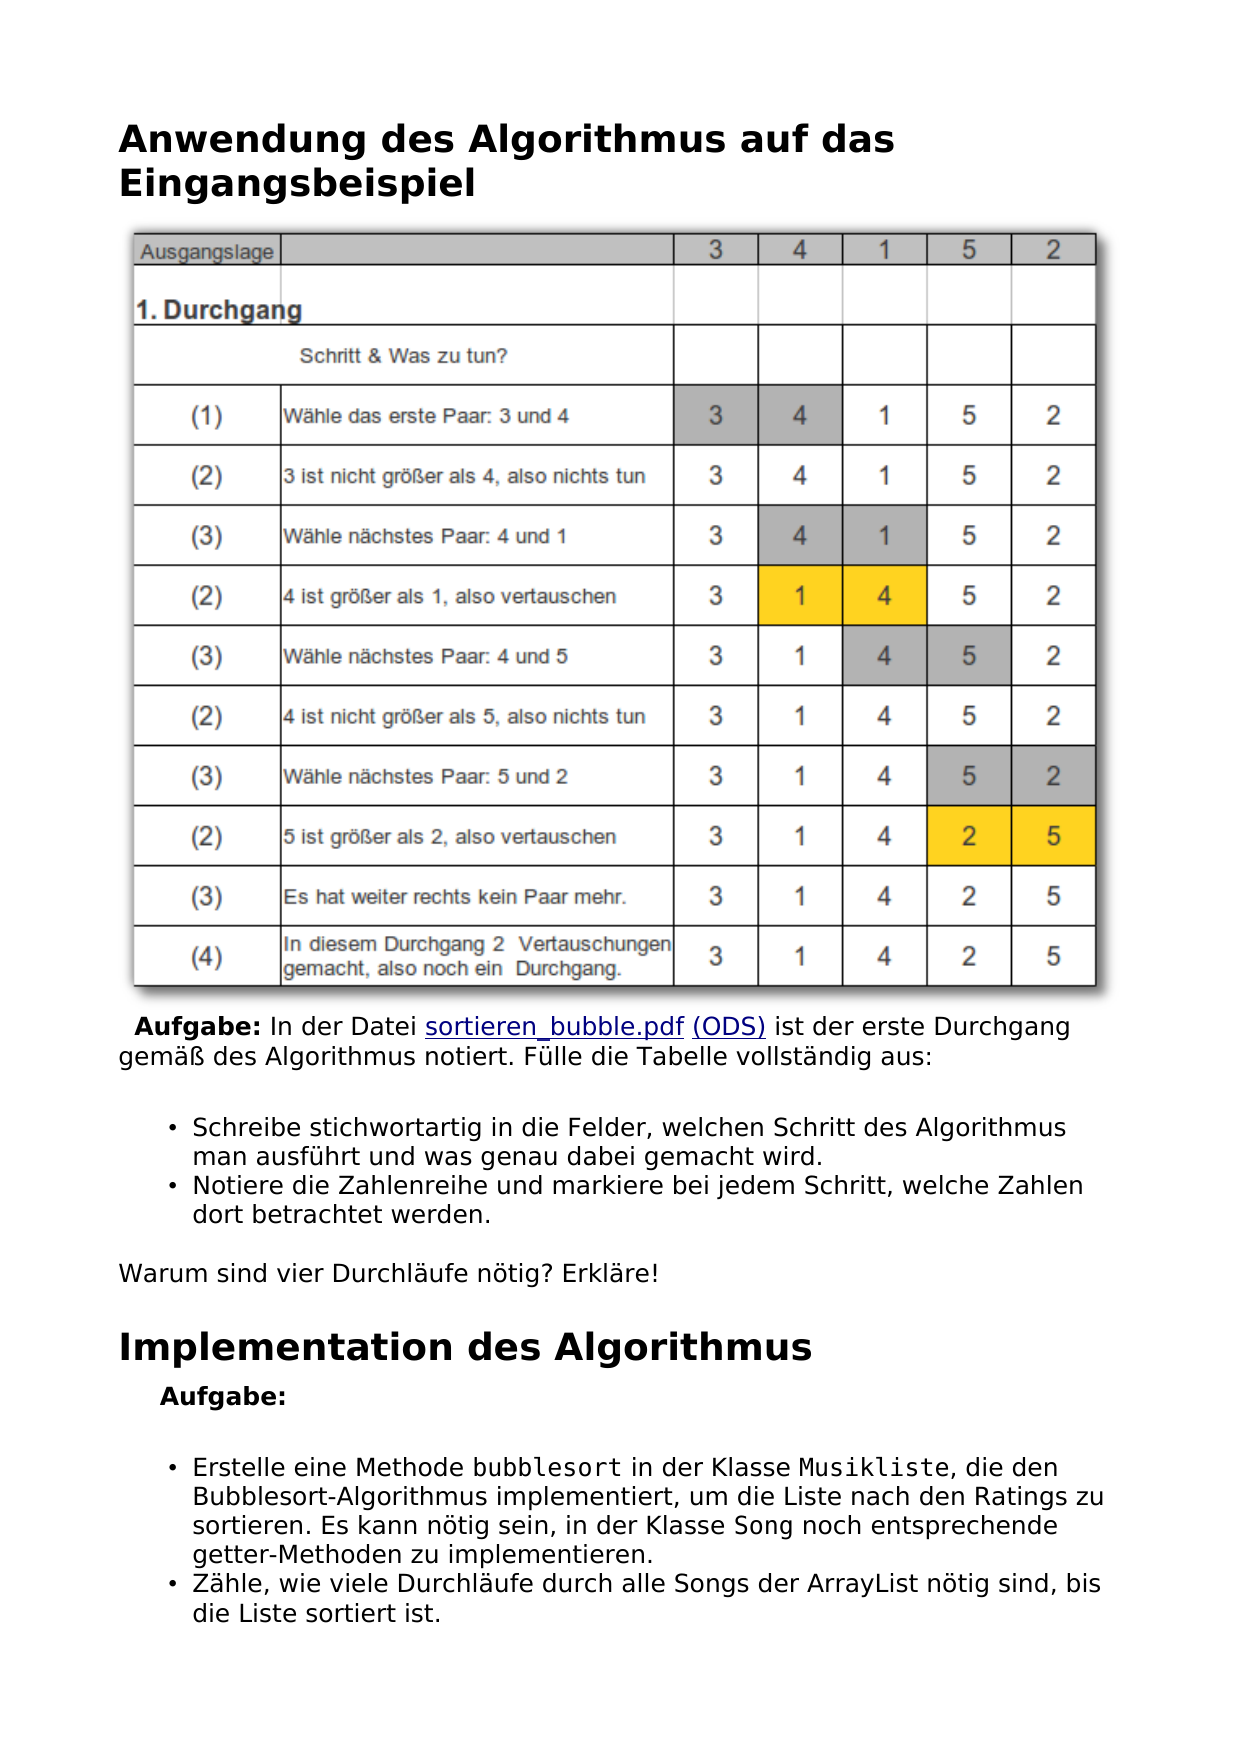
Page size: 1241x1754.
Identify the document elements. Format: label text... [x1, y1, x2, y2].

text Aufgabe: [118, 1382, 1122, 1411]
subtitle Anwendung des Algorithmus auf das Eingangsbeispiel [118, 118, 1122, 205]
subtitle Implementation des Algorithmus [118, 1326, 1122, 1369]
picture [118, 217, 1123, 1013]
list Erstelle eine Methode bubblesort in der Klasse Musikliste, die den Bubblesort-Algorithmus implementiert, um die Liste nach den Ratings zu sortieren. Es kann nötig sein, in der Klasse Song noch entsprechende getter-Methoden zu implementieren. [177, 1453, 1122, 1570]
list Zähle, wie viele Durchläufe durch alle Songs der ArrayList nötig sind, bis die Liste sortiert ist. [177, 1570, 1122, 1628]
list Notiere die Zahlenreihe und markiere bei jedem Schritt, welche Zahlen dort betrachtet werden. [177, 1171, 1122, 1229]
text Aufgabe: In der Datei sortieren_bubble.pdf (ODS) ist der erste Durchgang gemäß des Algorithmus notiert. Fülle die Tabelle vollständig aus: [118, 1013, 1122, 1071]
text Warum sind vier Durchläufe nötig? Erkläre! [118, 1259, 1122, 1288]
list Schreibe stichwortartig in die Felder, welchen Schritt des Algorithmus man ausführt und was genau dabei gemacht wird. [177, 1113, 1122, 1171]
